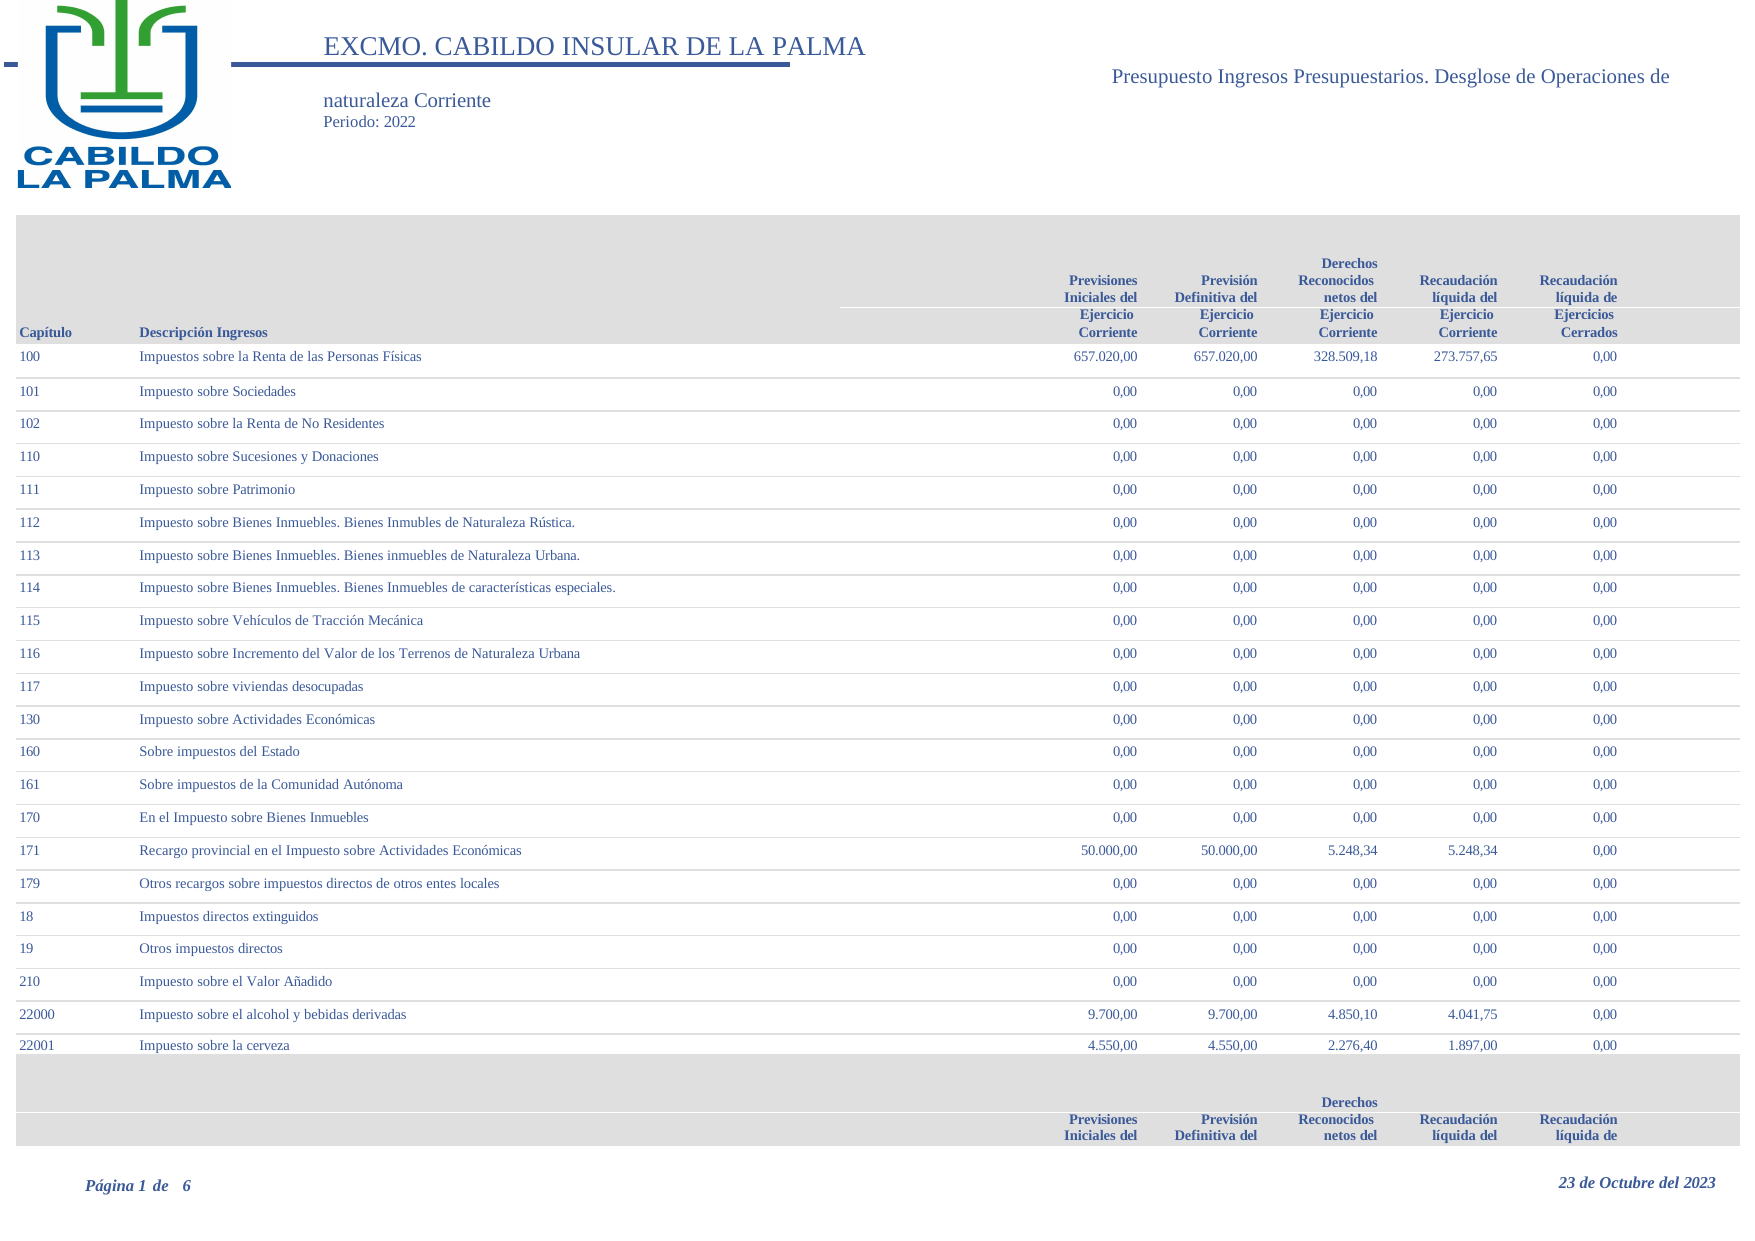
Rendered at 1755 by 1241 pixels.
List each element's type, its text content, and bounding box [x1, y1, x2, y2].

table_cell 0,00 [840, 707, 1155, 738]
table_cell Sobre impuestos de la Comunidad Autónoma [106, 772, 840, 804]
table_cell 0,00 [1397, 608, 1517, 639]
table_cell 0,00 [1517, 444, 1740, 476]
table_cell 0,00 [1517, 379, 1740, 410]
table_cell 0,00 [1517, 641, 1740, 672]
table_cell Recaudación [1517, 1113, 1740, 1129]
table_cell líquida del [1395, 1129, 1517, 1146]
table_cell 0,00 [1517, 871, 1740, 902]
table_cell 0,00 [1517, 477, 1740, 508]
table_cell 161 [16, 772, 106, 804]
table_cell 0,00 [1517, 412, 1740, 443]
table_cell 0,00 [1155, 772, 1277, 804]
table_cell 0,00 [1277, 412, 1397, 443]
table_cell [106, 1113, 848, 1129]
table_cell 0,00 [1155, 674, 1277, 705]
table_cell Impuesto sobre Patrimonio [106, 477, 840, 508]
table_cell 0,00 [1397, 805, 1517, 836]
table_header [16, 1054, 106, 1112]
table_cell 112 [16, 510, 106, 541]
table_cell Recaudación [1397, 274, 1517, 291]
table_cell 2.276,40 [1277, 1035, 1397, 1054]
table_cell Definitiva del [1155, 291, 1277, 307]
table_cell Capítulo [16, 324, 106, 344]
table_cell Impuestos sobre la Renta de las Personas Físicas [106, 344, 840, 377]
table_cell 0,00 [1277, 936, 1397, 968]
table_cell 160 [16, 740, 106, 771]
table_cell 0,00 [1277, 641, 1397, 672]
table_header [16, 215, 840, 324]
table_cell 0,00 [1155, 510, 1277, 541]
table_cell Recaudación [1517, 274, 1740, 291]
table_cell 0,00 [840, 379, 1155, 410]
table_cell Previsión [1155, 274, 1277, 291]
table_cell [16, 1129, 106, 1146]
table_cell Ejercicios [1517, 308, 1740, 324]
table_cell 0,00 [1155, 805, 1277, 836]
table_cell 0,00 [1155, 543, 1277, 574]
table_cell 102 [16, 412, 106, 443]
table_cell 110 [16, 444, 106, 476]
table_cell Impuesto sobre Sociedades [106, 379, 840, 410]
table_cell 0,00 [1277, 444, 1397, 476]
table_cell 0,00 [1397, 772, 1517, 804]
table_cell 0,00 [1155, 936, 1277, 968]
table_cell 0,00 [840, 904, 1155, 935]
table_cell 0,00 [1155, 379, 1277, 410]
table_cell 0,00 [1277, 608, 1397, 639]
table_cell 0,00 [840, 871, 1155, 902]
table_cell netos del [1277, 291, 1397, 307]
table_cell 0,00 [1277, 871, 1397, 902]
table_cell 50.000,00 [840, 838, 1155, 869]
table_cell Impuesto sobre el Valor Añadido [106, 969, 840, 1000]
table_cell Impuesto sobre la cerveza [106, 1035, 840, 1054]
table_cell Ejercicio [840, 308, 1155, 324]
table_cell Iniciales del [848, 1129, 1155, 1146]
table_cell 0,00 [1517, 344, 1740, 377]
table_cell 657.020,00 [840, 344, 1155, 377]
table_cell 0,00 [1277, 674, 1397, 705]
table_cell 0,00 [1155, 969, 1277, 1000]
table_cell 0,00 [1397, 641, 1517, 672]
table_cell Recargo provincial en el Impuesto sobre Actividades Económicas [106, 838, 840, 869]
table_cell 0,00 [1397, 576, 1517, 607]
text Periodo: 2022 [323, 112, 1750, 131]
table_cell Descripción Ingresos [106, 324, 840, 344]
table_cell [106, 1129, 848, 1146]
table_cell Corriente [1397, 324, 1517, 344]
table_cell 0,00 [1155, 707, 1277, 738]
table_cell Impuestos directos extinguidos [106, 904, 840, 935]
table_header [1517, 1054, 1740, 1112]
table_cell 0,00 [1517, 674, 1740, 705]
table_cell 100 [16, 344, 106, 377]
table_cell 0,00 [1517, 543, 1740, 574]
table_cell 0,00 [840, 477, 1155, 508]
table_cell 0,00 [1397, 444, 1517, 476]
table_cell 0,00 [1277, 477, 1397, 508]
table_cell 0,00 [1397, 412, 1517, 443]
table_cell Otros impuestos directos [106, 936, 840, 968]
table_cell 117 [16, 674, 106, 705]
table_cell Impuesto sobre Bienes Inmuebles. Bienes Inmuebles de características especiales. [106, 576, 840, 607]
table_cell 210 [16, 969, 106, 1000]
table_cell 179 [16, 871, 106, 902]
table_cell 0,00 [1397, 936, 1517, 968]
table_cell 0,00 [1517, 740, 1740, 771]
table_cell Previsión [1155, 1113, 1275, 1129]
table_cell Definitiva del [1155, 1129, 1275, 1146]
table_cell Ejercicio [1277, 308, 1397, 324]
table_cell 0,00 [1517, 904, 1740, 935]
table_cell 130 [16, 707, 106, 738]
table_cell 0,00 [1517, 510, 1740, 541]
table_cell 18 [16, 904, 106, 935]
table_cell 22000 [16, 1002, 106, 1033]
table_cell 0,00 [1517, 805, 1740, 836]
table_cell 0,00 [1517, 608, 1740, 639]
table_cell 0,00 [1155, 740, 1277, 771]
table_header [1155, 1054, 1275, 1112]
table_cell 0,00 [1517, 772, 1740, 804]
table_cell 171 [16, 838, 106, 869]
table_cell 0,00 [1277, 772, 1397, 804]
table_cell 0,00 [1155, 444, 1277, 476]
table_header [840, 215, 1155, 274]
table_cell 0,00 [840, 805, 1155, 836]
table_cell 0,00 [1277, 740, 1397, 771]
table_cell Iniciales del [840, 291, 1155, 307]
table_header [848, 1054, 1155, 1112]
table_cell 0,00 [840, 969, 1155, 1000]
table_cell 0,00 [840, 772, 1155, 804]
table_cell 0,00 [1517, 576, 1740, 607]
table_header [106, 1054, 848, 1112]
table_cell Cerrados [1517, 324, 1740, 344]
table_cell Reconocidos [1277, 274, 1397, 291]
table_cell 113 [16, 543, 106, 574]
table_cell 0,00 [840, 674, 1155, 705]
text Presupuesto Ingresos Presupuestarios. Desglose de Operaciones de naturaleza Corriente [323, 65, 1750, 112]
table_cell 0,00 [1277, 805, 1397, 836]
table_cell Corriente [1155, 324, 1277, 344]
table_cell 328.509,18 [1277, 344, 1397, 377]
table_cell líquida del [1397, 291, 1517, 307]
table_header Derechos [1277, 215, 1397, 274]
table_cell 0,00 [1397, 543, 1517, 574]
table_cell 5.248,34 [1397, 838, 1517, 869]
table_cell 5.248,34 [1277, 838, 1397, 869]
table_cell 0,00 [1517, 707, 1740, 738]
table_cell En el Impuesto sobre Bienes Inmuebles [106, 805, 840, 836]
table_cell 273.757,65 [1397, 344, 1517, 377]
table_cell líquida de [1517, 1129, 1740, 1146]
table_cell 0,00 [840, 936, 1155, 968]
table_cell Ejercicio [1155, 308, 1277, 324]
table_cell Reconocidos [1275, 1113, 1395, 1129]
table_header [1155, 215, 1277, 274]
table_cell 4.041,75 [1397, 1002, 1517, 1033]
table_cell 0,00 [840, 412, 1155, 443]
table_cell 0,00 [1397, 379, 1517, 410]
table_cell 50.000,00 [1155, 838, 1277, 869]
table_cell 0,00 [1155, 904, 1277, 935]
table_cell 0,00 [1277, 510, 1397, 541]
table_cell 9.700,00 [1155, 1002, 1277, 1033]
table_cell 22001 [16, 1035, 106, 1054]
table_cell 0,00 [1517, 1002, 1740, 1033]
table_cell 115 [16, 608, 106, 639]
table_cell Impuesto sobre el alcohol y bebidas derivadas [106, 1002, 840, 1033]
table_header [1395, 1054, 1517, 1112]
table_cell 0,00 [1155, 641, 1277, 672]
table_cell Previsiones [848, 1113, 1155, 1129]
table_cell 0,00 [1277, 969, 1397, 1000]
table_cell 0,00 [840, 641, 1155, 672]
table_cell 4.550,00 [840, 1035, 1155, 1054]
table_cell 4.550,00 [1155, 1035, 1277, 1054]
table_cell 0,00 [1277, 904, 1397, 935]
table_cell 0,00 [1277, 707, 1397, 738]
table_cell 0,00 [1397, 740, 1517, 771]
table_cell Corriente [1277, 324, 1397, 344]
table_cell Previsiones [840, 274, 1155, 291]
table_cell 0,00 [840, 576, 1155, 607]
table_cell Impuesto sobre Actividades Económicas [106, 707, 840, 738]
table_cell Impuesto sobre Bienes Inmuebles. Bienes inmuebles de Naturaleza Urbana. [106, 543, 840, 574]
table_cell 0,00 [1517, 1035, 1740, 1054]
table_cell 0,00 [1397, 969, 1517, 1000]
table_cell 0,00 [1517, 936, 1740, 968]
table_cell 0,00 [1155, 871, 1277, 902]
table_cell líquida de [1517, 291, 1740, 307]
table_cell 9.700,00 [840, 1002, 1155, 1033]
table_cell 0,00 [1277, 543, 1397, 574]
table_cell 0,00 [840, 543, 1155, 574]
table_cell 657.020,00 [1155, 344, 1277, 377]
table_cell 0,00 [840, 444, 1155, 476]
table_cell Sobre impuestos del Estado [106, 740, 840, 771]
table_cell 1.897,00 [1397, 1035, 1517, 1054]
table_cell 0,00 [840, 510, 1155, 541]
table_cell 0,00 [1155, 608, 1277, 639]
table_cell 0,00 [1397, 510, 1517, 541]
table_cell 0,00 [1155, 412, 1277, 443]
table_cell netos del [1275, 1129, 1395, 1146]
table_cell 170 [16, 805, 106, 836]
table_cell 0,00 [1397, 904, 1517, 935]
table_cell 19 [16, 936, 106, 968]
table_cell [16, 1113, 106, 1129]
table_cell Impuesto sobre Vehículos de Tracción Mecánica [106, 608, 840, 639]
table_cell 0,00 [840, 740, 1155, 771]
table_cell 111 [16, 477, 106, 508]
table_cell Impuesto sobre Sucesiones y Donaciones [106, 444, 840, 476]
table_cell Impuesto sobre Incremento del Valor de los Terrenos de Naturaleza Urbana [106, 641, 840, 672]
text EXCMO. CABILDO INSULAR DE LA PALMA [323, 30, 1750, 62]
table_cell 101 [16, 379, 106, 410]
table_cell Ejercicio [1397, 308, 1517, 324]
table_header Derechos [1275, 1054, 1395, 1112]
table_cell Otros recargos sobre impuestos directos de otros entes locales [106, 871, 840, 902]
table_cell 0,00 [1397, 477, 1517, 508]
table_cell 0,00 [1397, 674, 1517, 705]
table_cell 0,00 [1277, 576, 1397, 607]
table_cell 0,00 [1397, 707, 1517, 738]
table_cell 4.850,10 [1277, 1002, 1397, 1033]
table_header [1397, 215, 1740, 274]
table_cell 0,00 [840, 608, 1155, 639]
table_cell 0,00 [1397, 871, 1517, 902]
table_cell Impuesto sobre la Renta de No Residentes [106, 412, 840, 443]
table_cell 116 [16, 641, 106, 672]
table_cell 0,00 [1155, 576, 1277, 607]
table_cell 0,00 [1155, 477, 1277, 508]
table_cell 0,00 [1517, 969, 1740, 1000]
table_cell 114 [16, 576, 106, 607]
table_cell Recaudación [1395, 1113, 1517, 1129]
table_cell Impuesto sobre viviendas desocupadas [106, 674, 840, 705]
table_cell Corriente [840, 324, 1155, 344]
table_cell 0,00 [1277, 379, 1397, 410]
table_cell 0,00 [1517, 838, 1740, 869]
table_cell Impuesto sobre Bienes Inmuebles. Bienes Inmubles de Naturaleza Rústica. [106, 510, 840, 541]
